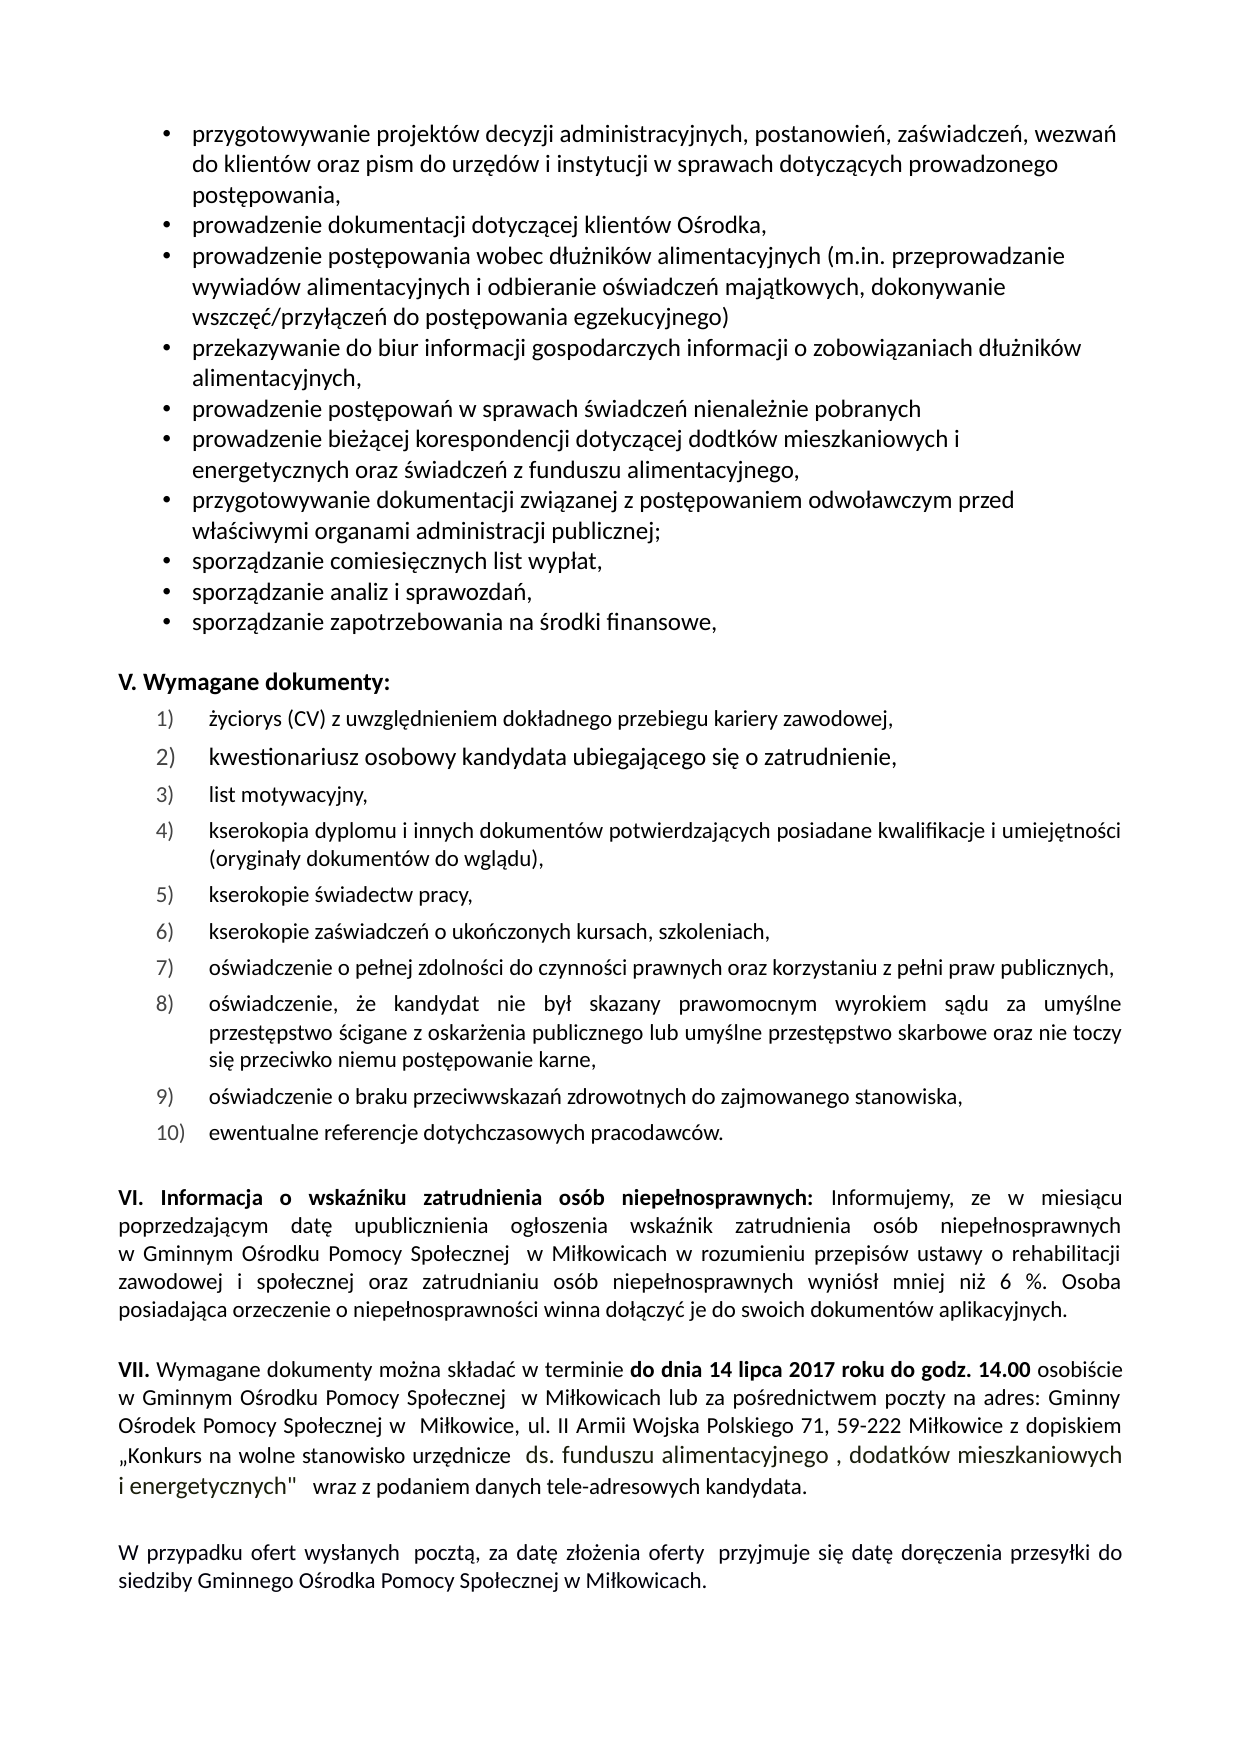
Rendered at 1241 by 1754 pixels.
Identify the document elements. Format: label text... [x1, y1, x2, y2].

list list motywacyjny, [156, 780, 1123, 808]
list przekazywanie do biur informacji gospodarczych informacji o zobowiązaniach dłużników alimentacyjnych, [162, 332, 1123, 393]
text W przypadku ofert wysłanych pocztą, za datę złożenia oferty przyjmuje się datę doręczenia przesyłki do siedziby Gminnego Ośrodka Pomocy Społecznej w Miłkowicach. [118, 1538, 1123, 1594]
list kserokopie świadectw pracy, [156, 881, 1123, 908]
list sporządzanie analiz i sprawozdań, [162, 576, 1123, 606]
list oświadczenie, że kandydat nie był skazany prawomocnym wyrokiem sądu za umyślne przestępstwo ścigane z oskarżenia publicznego lub umyślne przestępstwo skarbowe oraz nie toczy się przeciwko niemu postępowanie karne, [156, 989, 1123, 1074]
text VII. Wymagane dokumenty można składać w terminie do dnia 14 lipca 2017 roku do godz. 14.00 osobiście w Gminnym Ośrodku Pomocy Społecznej w Miłkowicach lub za pośrednictwem poczty na adres: Gminny Ośrodek Pomocy Społecznej w Miłkowice, ul. II Armii Wojska Polskiego 71, 59-222 Miłkowice z dopiskiem „Konkurs na wolne stanowisko urzędnicze ds. funduszu alimentacyjnego , dodatków mieszkaniowych i energetycznych" wraz z podaniem danych tele-adresowych kandydata. [118, 1355, 1123, 1501]
list prowadzenie postępowań w sprawach świadczeń nienależnie pobranych [162, 393, 1123, 423]
text VI. Informacja o wskaźniku zatrudnienia osób niepełnosprawnych: Informujemy, ze w miesiącu poprzedzającym datę upublicznienia ogłoszenia wskaźnik zatrudnienia osób niepełnosprawnych w Gminnym Ośrodku Pomocy Społecznej w Miłkowicach w rozumieniu przepisów ustawy o rehabilitacji zawodowej i społecznej oraz zatrudnianiu osób niepełnosprawnych wyniósł mniej niż 6 %. Osoba posiadająca orzeczenie o niepełnosprawności winna dołączyć je do swoich dokumentów aplikacyjnych. [118, 1183, 1123, 1323]
list życiorys (CV) z uwzględnieniem dokładnego przebiegu kariery zawodowej, [156, 704, 1123, 733]
list ewentualne referencje dotychczasowych pracodawców. [156, 1118, 1123, 1146]
list kserokopia dyplomu i innych dokumentów potwierdzających posiadane kwalifikacje i umiejętności (oryginały dokumentów do wglądu), [156, 816, 1123, 872]
list prowadzenie bieżącej korespondencji dotyczącej dodtków mieszkaniowych i energetycznych oraz świadczeń z funduszu alimentacyjnego, [162, 423, 1123, 484]
list kwestionariusz osobowy kandydata ubiegającego się o zatrudnienie, [156, 741, 1123, 771]
list prowadzenie dokumentacji dotyczącej klientów Ośrodka, [162, 210, 1123, 240]
list kserokopie zaświadczeń o ukończonych kursach, szkoleniach, [156, 917, 1123, 945]
list sporządzanie comiesięcznych list wypłat, [162, 545, 1123, 576]
list przygotowywanie projektów decyzji administracyjnych, postanowień, zaświadczeń, wezwań do klientów oraz pism do urzędów i instytucji w sprawach dotyczących prowadzonego postępowania, [162, 118, 1123, 210]
list prowadzenie postępowania wobec dłużników alimentacyjnych (m.in. przeprowadzanie wywiadów alimentacyjnych i odbieranie oświadczeń majątkowych, dokonywanie wszczęć/przyłączeń do postępowania egzekucyjnego) [162, 240, 1123, 332]
list przygotowywanie dokumentacji związanej z postępowaniem odwoławczym przed właściwymi organami administracji publicznej; [162, 484, 1123, 545]
list sporządzanie zapotrzebowania na środki finansowe, [162, 606, 1123, 637]
list oświadczenie o pełnej zdolności do czynności prawnych oraz korzystaniu z pełni praw publicznych, [156, 953, 1123, 981]
text V. Wymagane dokumenty: [118, 666, 1123, 696]
list oświadczenie o braku przeciwwskazań zdrowotnych do zajmowanego stanowiska, [156, 1082, 1123, 1110]
